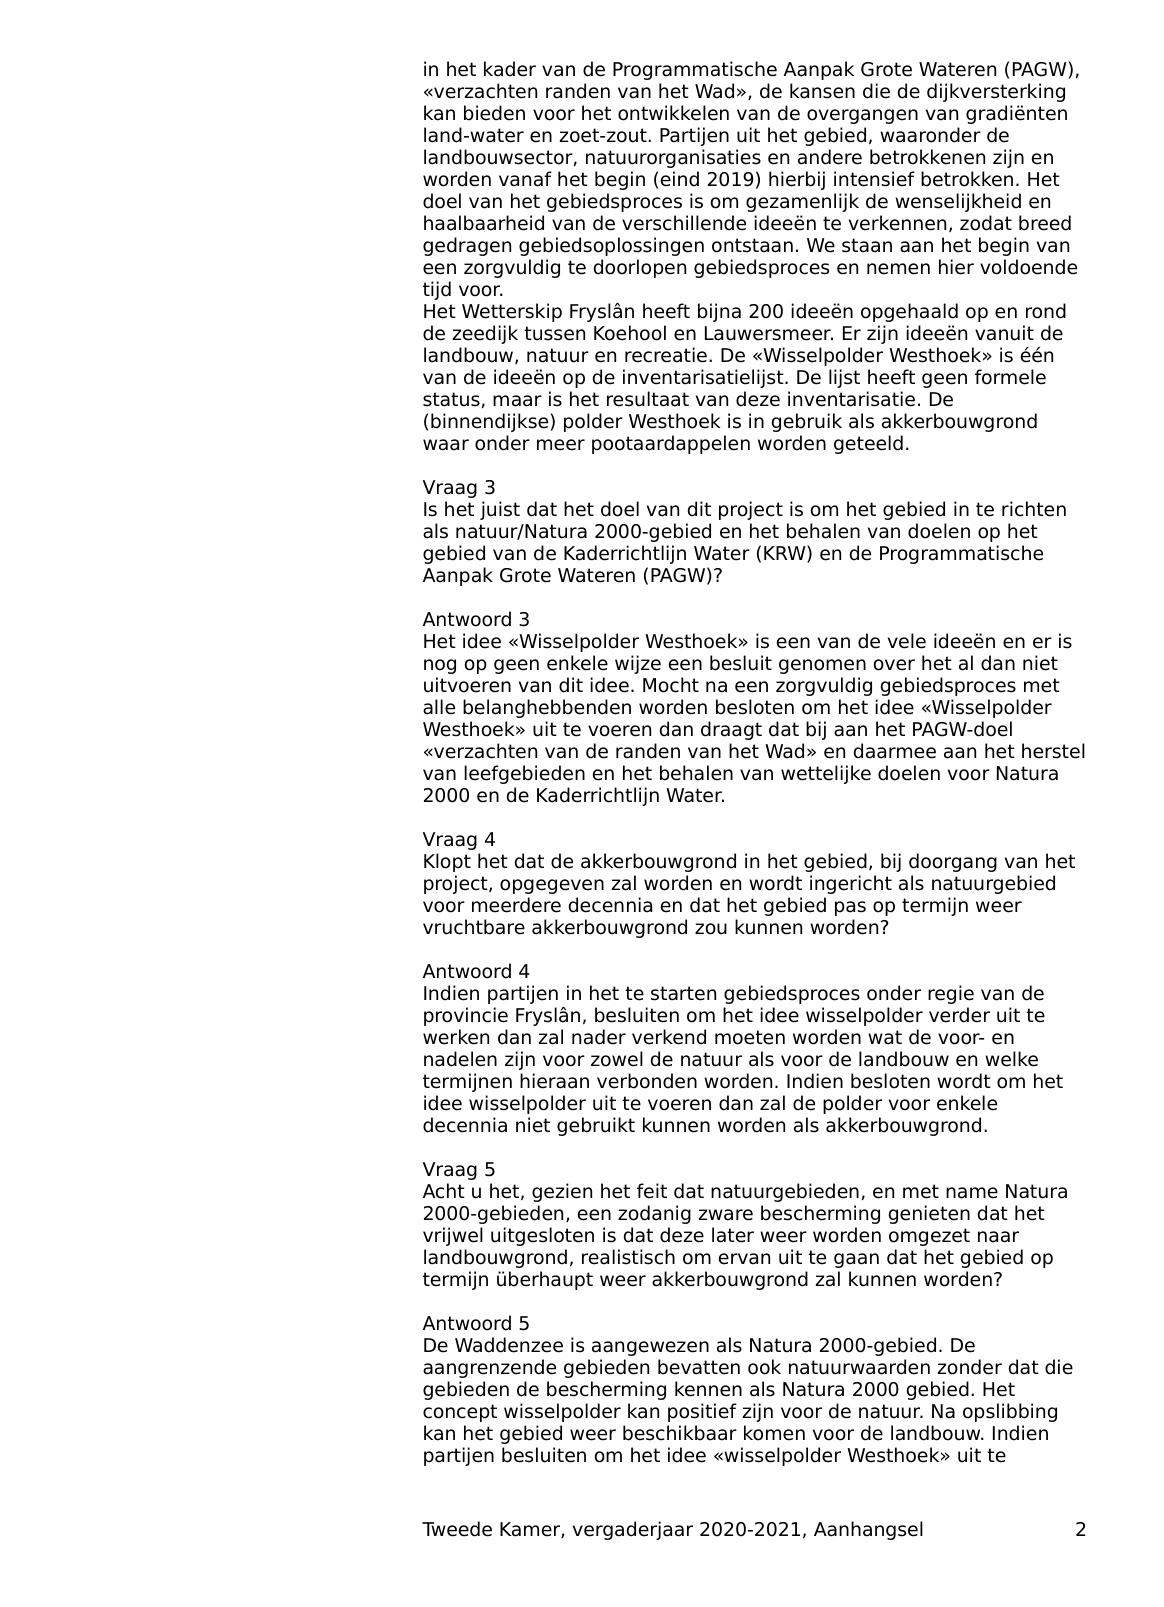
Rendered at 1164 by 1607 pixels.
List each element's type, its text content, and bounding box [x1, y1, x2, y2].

text Antwoord 5 [422, 1313, 1087, 1335]
text Vraag 5 [422, 1159, 1087, 1181]
text Antwoord 3 [422, 609, 1087, 631]
text Vraag 4 [422, 829, 1087, 851]
text Het Wetterskip Fryslân heeft bijna 200 ideeën opgehaald op en rond de zeedijk tussen Koehool en Lauwersmeer. Er zijn ideeën vanuit de landbouw, natuur en recreatie. De «Wisselpolder Westhoek» is één van de ideeën op de inventarisatielijst. De lijst heeft geen formele status, maar is het resultaat van deze inventarisatie. De (binnendijkse) polder Westhoek is in gebruik als akkerbouwgrond waar onder meer pootaardappelen worden geteeld. [422, 301, 1087, 455]
text Acht u het, gezien het feit dat natuurgebieden, en met name Natura 2000-gebieden, een zodanig zware bescherming genieten dat het vrijwel uitgesloten is dat deze later weer worden omgezet naar landbouwgrond, realistisch om ervan uit te gaan dat het gebied op termijn überhaupt weer akkerbouwgrond zal kunnen worden? [422, 1181, 1087, 1291]
text Vraag 3 [422, 477, 1087, 499]
text Het idee «Wisselpolder Westhoek» is een van de vele ideeën en er is nog op geen enkele wijze een besluit genomen over het al dan niet uitvoeren van dit idee. Mocht na een zorgvuldig gebiedsproces met alle belanghebbenden worden besloten om het idee «Wisselpolder Westhoek» uit te voeren dan draagt dat bij aan het PAGW-doel «verzachten van de randen van het Wad» en daarmee aan het herstel van leefgebieden en het behalen van wettelijke doelen voor Natura 2000 en de Kaderrichtlijn Water. [422, 631, 1087, 807]
text Klopt het dat de akkerbouwgrond in het gebied, bij doorgang van het project, opgegeven zal worden en wordt ingericht als natuurgebied voor meerdere decennia en dat het gebied pas op termijn weer vruchtbare akkerbouwgrond zou kunnen worden? [422, 851, 1087, 939]
text in het kader van de Programmatische Aanpak Grote Wateren (PAGW), «verzachten randen van het Wad», de kansen die de dijkversterking kan bieden voor het ontwikkelen van de overgangen van gradiënten land-water en zoet-zout. Partijen uit het gebied, waaronder de landbouwsector, natuurorganisaties en andere betrokkenen zijn en worden vanaf het begin (eind 2019) hierbij intensief betrokken. Het doel van het gebiedsproces is om gezamenlijk de wenselijkheid en haalbaarheid van de verschillende ideeën te verkennen, zodat breed gedragen gebiedsoplossingen ontstaan. We staan aan het begin van een zorgvuldig te doorlopen gebiedsproces en nemen hier voldoende tijd voor. [422, 59, 1087, 301]
text De Waddenzee is aangewezen als Natura 2000-gebied. De aangrenzende gebieden bevatten ook natuurwaarden zonder dat die gebieden de bescherming kennen als Natura 2000 gebied. Het concept wisselpolder kan positief zijn voor de natuur. Na opslibbing kan het gebied weer beschikbaar komen voor de landbouw. Indien partijen besluiten om het idee «wisselpolder Westhoek» uit te [422, 1335, 1087, 1467]
text Is het juist dat het doel van dit project is om het gebied in te richten als natuur/Natura 2000-gebied en het behalen van doelen op het gebied van de Kaderrichtlijn Water (KRW) en de Programmatische Aanpak Grote Wateren (PAGW)? [422, 499, 1087, 587]
text Indien partijen in het te starten gebiedsproces onder regie van de provincie Fryslân, besluiten om het idee wisselpolder verder uit te werken dan zal nader verkend moeten worden wat de voor- en nadelen zijn voor zowel de natuur als voor de landbouw en welke termijnen hieraan verbonden worden. Indien besloten wordt om het idee wisselpolder uit te voeren dan zal de polder voor enkele decennia niet gebruikt kunnen worden als akkerbouwgrond. [422, 983, 1087, 1137]
text Antwoord 4 [422, 961, 1087, 983]
